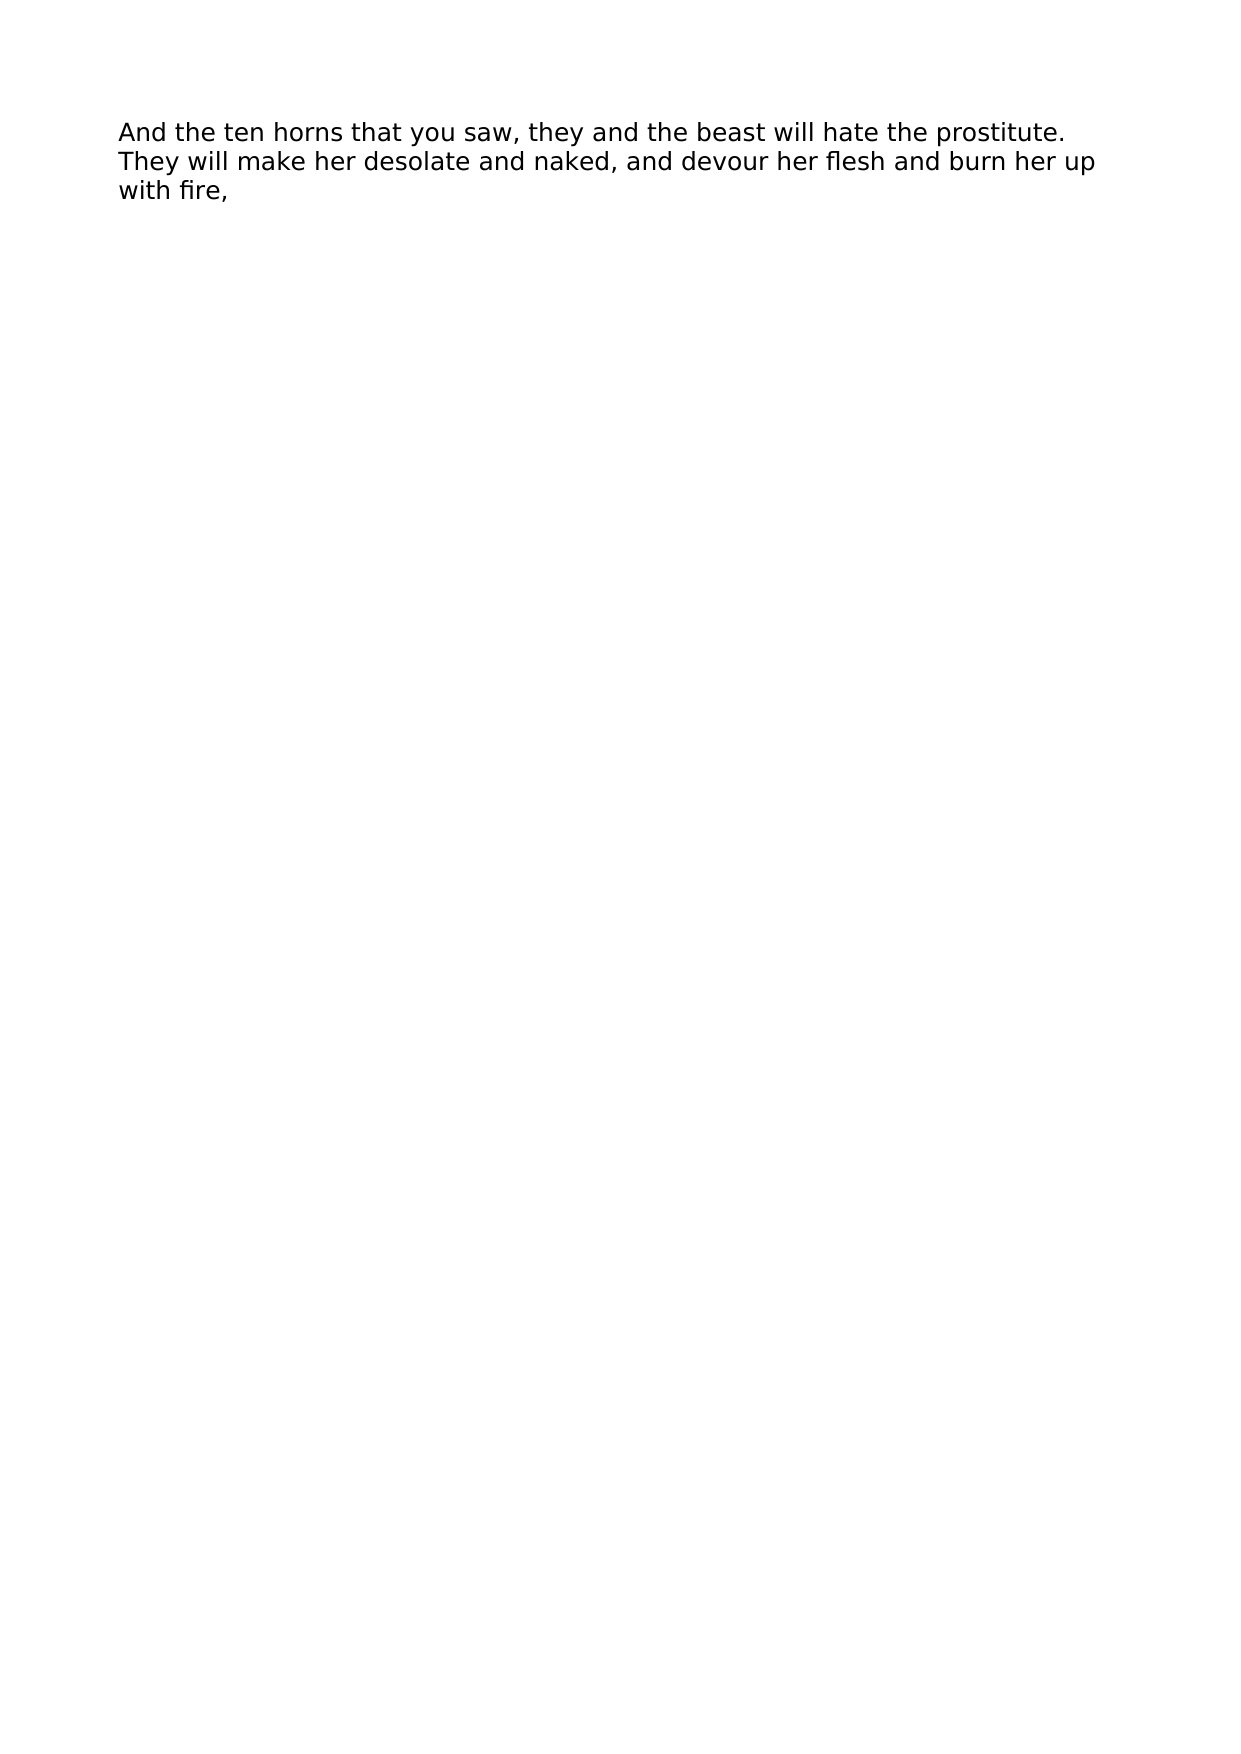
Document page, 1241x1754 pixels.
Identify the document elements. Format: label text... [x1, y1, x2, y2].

text And the ten horns that you saw, they and the beast will hate the prostitute. They will make her desolate and naked, and devour her flesh and burn her up with fire, [118, 118, 1122, 206]
